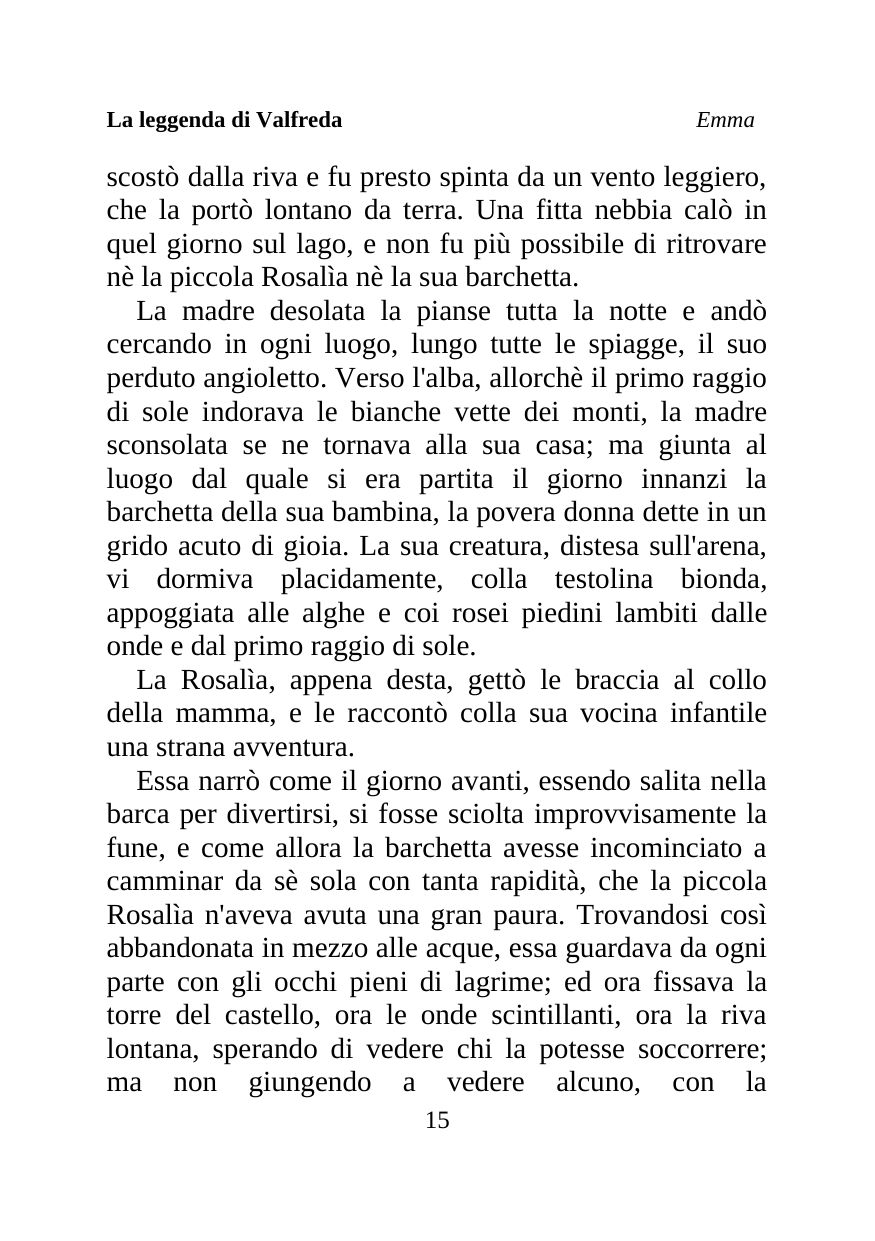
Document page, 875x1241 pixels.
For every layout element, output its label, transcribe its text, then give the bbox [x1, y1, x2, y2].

text Essa narrò come il giorno avanti, essendo salita nella barca per divertirsi, si fosse sciolta improvvisamente la fune, e come allora la barchetta avesse incominciato a camminar da sè sola con tanta rapidità, che la piccola Rosalìa n'aveva avuta una gran paura. Trovandosi così abbandonata in mezzo alle acque, essa guardava da ogni parte con gli occhi pieni di lagrime; ed ora fissava la torre del castello, ora le onde scintillanti, ora la riva lontana, sperando di vedere chi la potesse soccorrere; ma non giungendo a vedere alcuno, con la [106, 763, 768, 1098]
text scostò dalla riva e fu presto spinta da un vento leggiero, che la portò lontano da terra. Una fitta nebbia calò in quel giorno sul lago, e non fu più possibile di ritrovare nè la piccola Rosalìa nè la sua barchetta. [106, 159, 768, 293]
text La Rosalìa, appena desta, gettò le braccia al collo della mamma, e le raccontò colla sua vocina infantile una strana avventura. [106, 662, 768, 763]
text La madre desolata la pianse tutta la notte e andò cercando in ogni luogo, lungo tutte le spiagge, il suo perduto angioletto. Verso l'alba, allorchè il primo raggio di sole indorava le bianche vette dei monti, la madre sconsolata se ne tornava alla sua casa; ma giunta al luogo dal quale si era partita il giorno innanzi la barchetta della sua bambina, la povera donna dette in un grido acuto di gioia. La sua creatura, distesa sull'arena, vi dormiva placidamente, colla testolina bionda, appoggiata alle alghe e coi rosei piedini lambiti dalle onde e dal primo raggio di sole. [106, 293, 768, 662]
